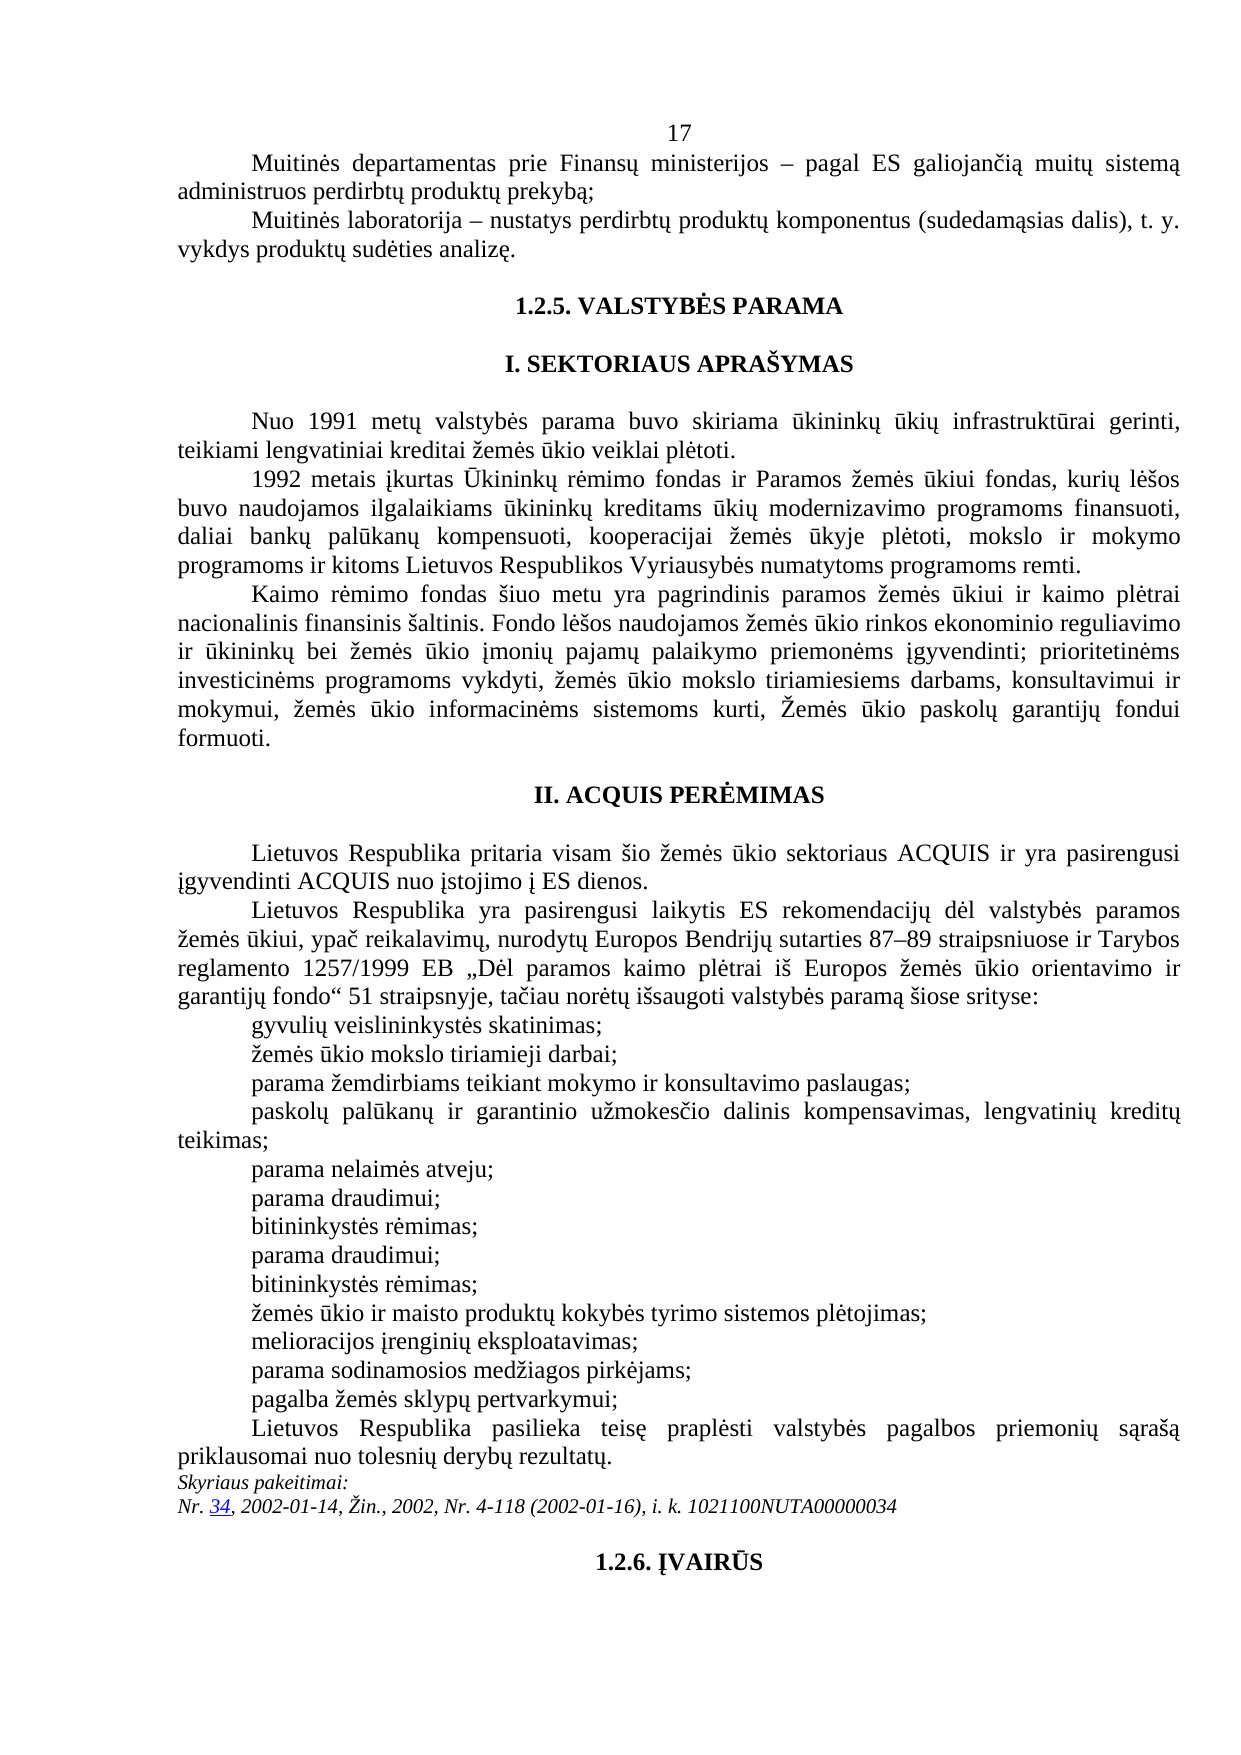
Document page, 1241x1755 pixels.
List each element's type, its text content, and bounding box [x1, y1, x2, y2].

text Nuo 1991 metų valstybės parama buvo skiriama ūkininkų ūkių infrastruktūrai gerinti, teikiami lengvatiniai kreditai žemės ūkio veiklai plėtoti. [177, 406, 1181, 464]
text parama nelaimės atveju; [177, 1154, 1181, 1183]
text melioracijos įrenginių eksploatavimas; [177, 1326, 1181, 1355]
text pagalba žemės sklypų pertvarkymui; [177, 1384, 1181, 1413]
text parama draudimui; [177, 1183, 1181, 1211]
text Muitinės departamentas prie Finansų ministerijos – pagal ES galiojančią muitų sistemą administruos perdirbtų produktų prekybą; [177, 148, 1181, 205]
text Lietuvos Respublika pasilieka teisę praplėsti valstybės pagalbos priemonių sąrašą priklausomai nuo tolesnių derybų rezultatų. [177, 1413, 1181, 1470]
text gyvulių veislininkystės skatinimas; [177, 1010, 1181, 1039]
text Lietuvos Respublika pritaria visam šio žemės ūkio sektoriaus ACQUIS ir yra pasirengusi įgyvendinti ACQUIS nuo įstojimo į ES dienos. [177, 838, 1181, 895]
text 1.2.6. ĮVAIRŪS [177, 1547, 1181, 1576]
text I. SEKTORIAUS APRAŠYMAS [177, 349, 1181, 378]
text žemės ūkio ir maisto produktų kokybės tyrimo sistemos plėtojimas; [177, 1298, 1181, 1326]
text II. ACQUIS PERĖMIMAS [177, 780, 1181, 809]
text 1.2.5. VALSTYBĖS PARAMA [177, 291, 1181, 320]
text Nr. 34, 2002-01-14, Žin., 2002, Nr. 4-118 (2002-01-16), i. k. 1021100NUTA00000034 [177, 1494, 1181, 1518]
text Kaimo rėmimo fondas šiuo metu yra pagrindinis paramos žemės ūkiui ir kaimo plėtrai nacionalinis finansinis šaltinis. Fondo lėšos naudojamos žemės ūkio rinkos ekonominio reguliavimo ir ūkininkų bei žemės ūkio įmonių pajamų palaikymo priemonėms įgyvendinti; prioritetinėms investicinėms programoms vykdyti, žemės ūkio mokslo tiriamiesiems darbams, konsultavimui ir mokymui, žemės ūkio informacinėms sistemoms kurti, Žemės ūkio paskolų garantijų fondui formuoti. [177, 579, 1181, 751]
text parama sodinamosios medžiagos pirkėjams; [177, 1355, 1181, 1384]
text parama draudimui; [177, 1240, 1181, 1269]
text paskolų palūkanų ir garantinio užmokesčio dalinis kompensavimas, lengvatinių kreditų teikimas; [177, 1096, 1181, 1154]
text Skyriaus pakeitimai: [177, 1470, 1181, 1494]
text bitininkystės rėmimas; [177, 1269, 1181, 1298]
text bitininkystės rėmimas; [177, 1211, 1181, 1240]
text 1992 metais įkurtas Ūkininkų rėmimo fondas ir Paramos žemės ūkiui fondas, kurių lėšos buvo naudojamos ilgalaikiams ūkininkų kreditams ūkių modernizavimo programoms finansuoti, daliai bankų palūkanų kompensuoti, kooperacijai žemės ūkyje plėtoti, mokslo ir mokymo programoms ir kitoms Lietuvos Respublikos Vyriausybės numatytoms programoms remti. [177, 464, 1181, 579]
text parama žemdirbiams teikiant mokymo ir konsultavimo paslaugas; [177, 1068, 1181, 1096]
text Lietuvos Respublika yra pasirengusi laikytis ES rekomendacijų dėl valstybės paramos žemės ūkiui, ypač reikalavimų, nurodytų Europos Bendrijų sutarties 87–89 straipsniuose ir Tarybos reglamento 1257/1999 EB „Dėl paramos kaimo plėtrai iš Europos žemės ūkio orientavimo ir garantijų fondo“ 51 straipsnyje, tačiau norėtų išsaugoti valstybės paramą šiose srityse: [177, 895, 1181, 1010]
text Muitinės laboratorija – nustatys perdirbtų produktų komponentus (sudedamąsias dalis), t. y. vykdys produktų sudėties analizę. [177, 205, 1181, 263]
text žemės ūkio mokslo tiriamieji darbai; [177, 1039, 1181, 1068]
